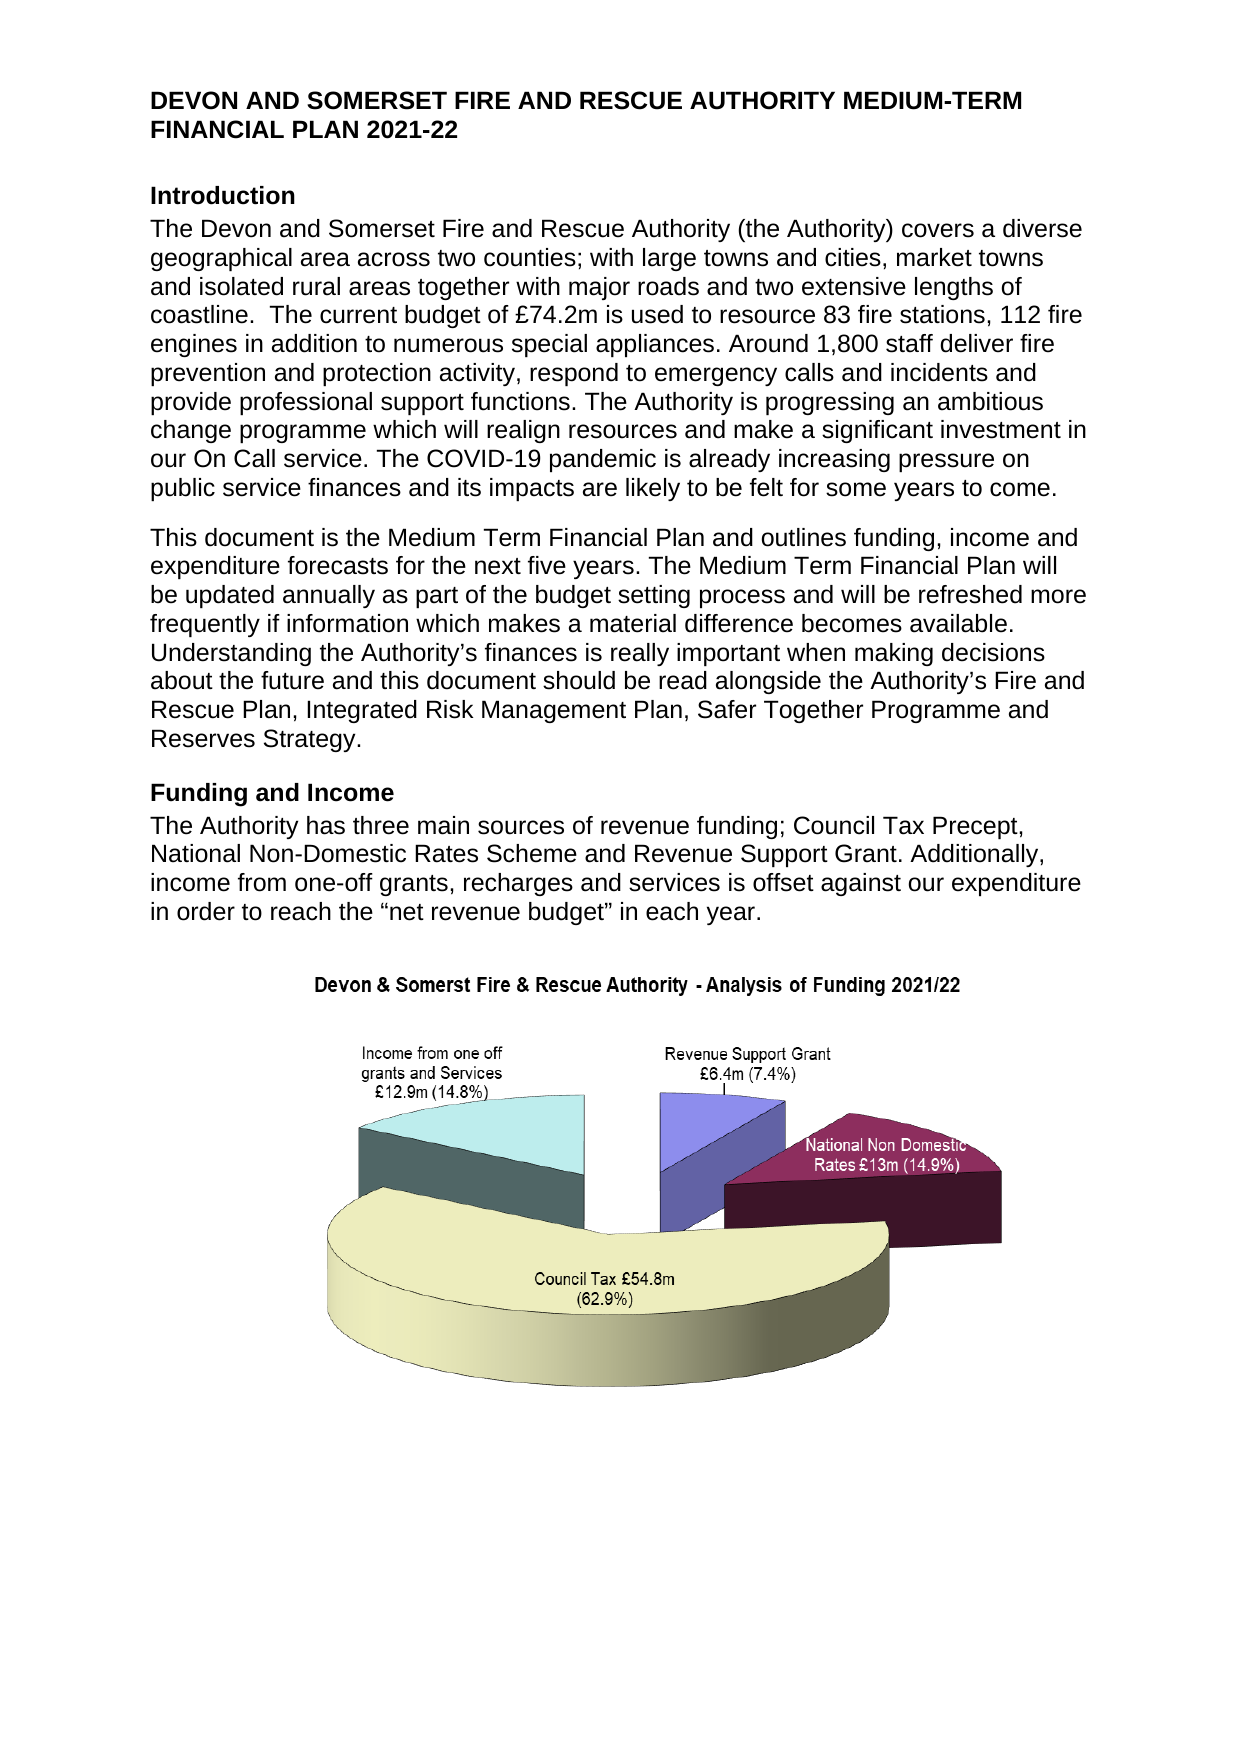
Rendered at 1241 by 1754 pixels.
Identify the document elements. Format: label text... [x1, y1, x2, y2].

text The Authority has three main sources of revenue funding; Council Tax Precept, National Non-Domestic Rates Scheme and Revenue Support Grant. Additionally, income from one-off grants, recharges and services is offset against our expenditure in order to reach the “net revenue budget” in each year. [150, 811, 1090, 926]
title DEVON AND SOMERSET FIRE AND RESCUE AUTHORITY MEDIUM-TERM FINANCIAL PLAN 2021-22 [150, 86, 1090, 144]
text The Devon and Somerset Fire and Rescue Authority (the Authority) covers a diverse geographical area across two counties; with large towns and cities, market towns and isolated rural areas together with major roads and two extensive lengths of coastline. The current budget of £74.2m is used to resource 83 fire stations, 112 fire engines in addition to numerous special appliances. Around 1,800 staff deliver fire prevention and protection activity, respond to emergency calls and incidents and provide professional support functions. The Authority is progressing an ambitious change programme which will realign resources and make a significant investment in our On Call service. The COVID-19 pandemic is already increasing pressure on public service finances and its impacts are likely to be felt for some years to come. [150, 214, 1090, 502]
subtitle Introduction [150, 181, 1090, 210]
subtitle Funding and Income [150, 778, 1090, 806]
text This document is the Medium Term Financial Plan and outlines funding, income and expenditure forecasts for the next five years. The Medium Term Financial Plan will be updated annually as part of the budget setting process and will be refreshed more frequently if information which makes a material difference becomes available. Understanding the Authority’s finances is really important when making decisions about the future and this document should be read alongside the Authority’s Fire and Rescue Plan, Integrated Risk Management Plan, Safer Together Programme and Reserves Strategy. [150, 523, 1090, 753]
